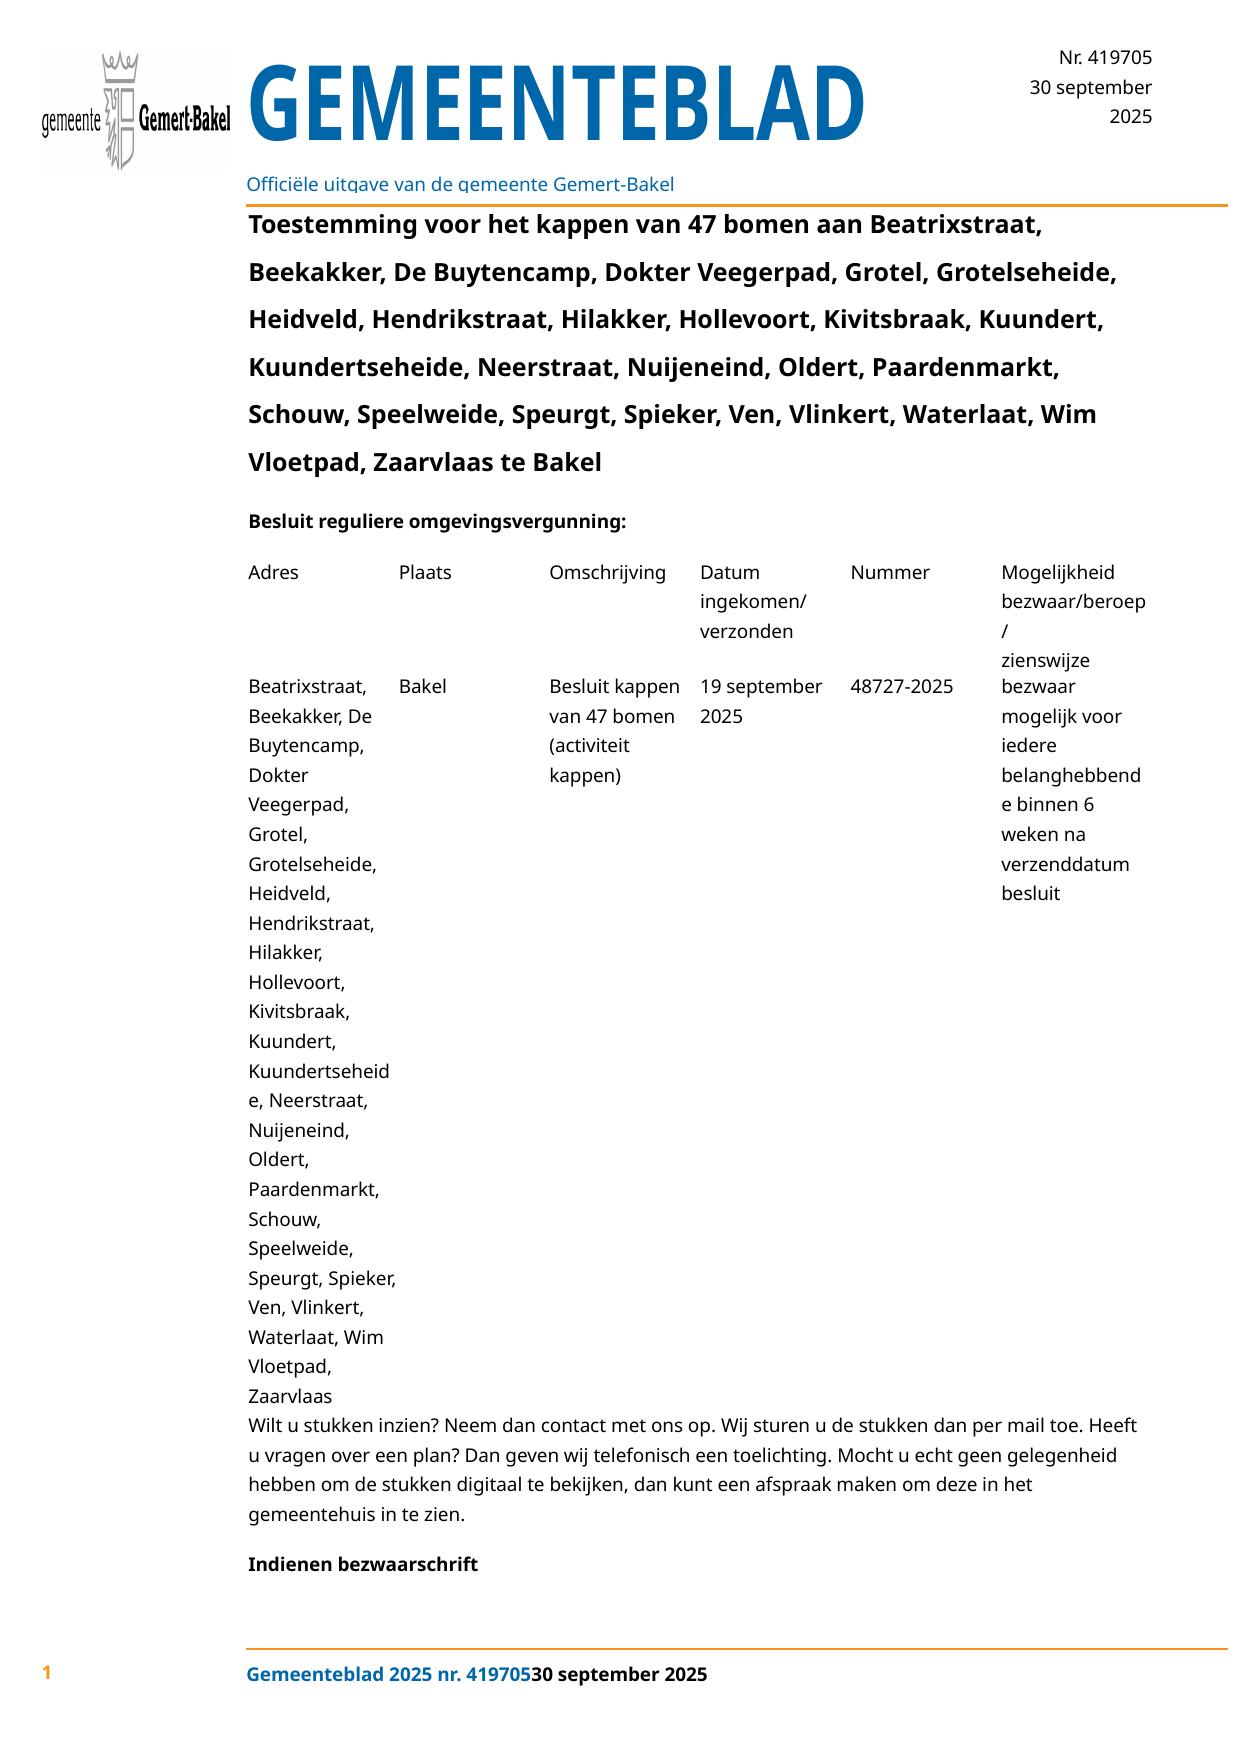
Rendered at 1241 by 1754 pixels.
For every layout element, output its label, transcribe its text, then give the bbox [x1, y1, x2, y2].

table_header Adres [248, 559, 398, 673]
table_header Plaats [399, 559, 549, 673]
text Besluit reguliere omgevingsvergunning: [248, 508, 1152, 534]
table_header Mogelijkheid bezwaar/beroep/ zienswijze [1001, 559, 1152, 673]
table_cell bezwaar mogelijk voor iedere belanghebbende binnen 6 weken na verzenddatum besluit [1001, 673, 1152, 1409]
picture [41, 47, 231, 172]
table_header Nummer [850, 559, 1001, 673]
table_header Omschrijving [549, 559, 700, 673]
table_cell 48727-2025 [850, 673, 1001, 1409]
table_cell 19 september 2025 [700, 673, 850, 1409]
text Indienen bezwaarschrift [248, 1551, 1152, 1577]
table_cell Besluit kappen van 47 bomen (activiteit kappen) [549, 673, 700, 1409]
text Toestemming voor het kappen van 47 bomen aan Beatrixstraat, Beekakker, De Buytencamp, Dokter Veegerpad, Grotel, Grotelseheide, Heidveld, Hendrikstraat, Hilakker, Hollevoort, Kivitsbraak, Kuundert, Kuundertseheide, Neerstraat, Nuijeneind, Oldert, Paardenmarkt, Schouw, Speelweide, Speurgt, Spieker, Ven, Vlinkert, Waterlaat, Wim Vloetpad, Zaarvlaas te Bakel [248, 207, 1152, 479]
table_cell Beatrixstraat, Beekakker, De Buytencamp, Dokter Veegerpad, Grotel, Grotelseheide, Heidveld, Hendrikstraat, Hilakker, Hollevoort, Kivitsbraak, Kuundert, Kuundertseheide, Neerstraat, Nuijeneind, Oldert, Paardenmarkt, Schouw, Speelweide, Speurgt, Spieker, Ven, Vlinkert, Waterlaat, Wim Vloetpad, Zaarvlaas [248, 673, 398, 1409]
table_cell Bakel [399, 673, 549, 1409]
text Wilt u stukken inzien? Neem dan contact met ons op. Wij sturen u de stukken dan per mail toe. Heeft u vragen over een plan? Dan geven wij telefonisch een toelichting. Mocht u echt geen gelegenheid hebben om de stukken digitaal te bekijken, dan kunt een afspraak maken om deze in het gemeentehuis in te zien. [248, 1412, 1152, 1527]
table_header Datum ingekomen/ verzonden [700, 559, 850, 673]
